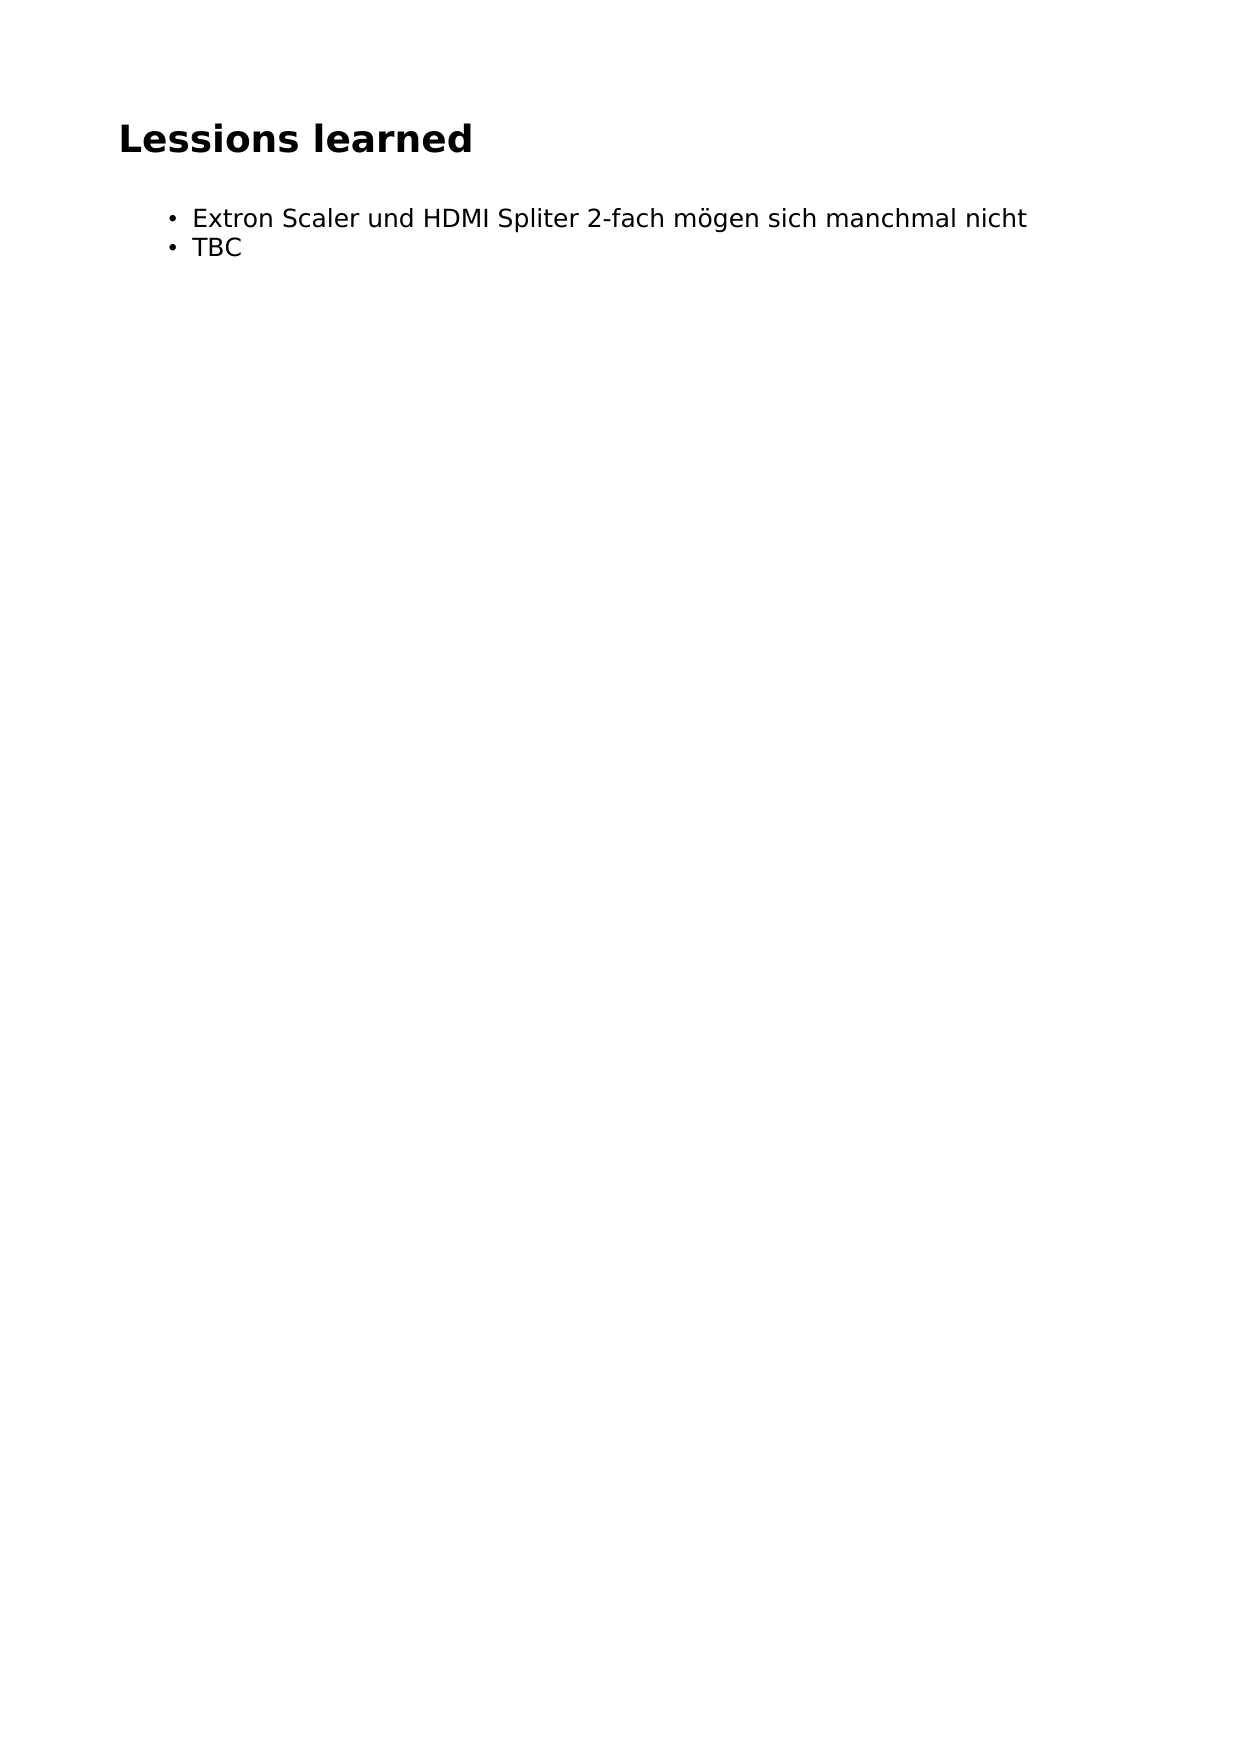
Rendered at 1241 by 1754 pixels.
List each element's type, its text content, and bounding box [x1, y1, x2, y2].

list Extron Scaler und HDMI Spliter 2-fach mögen sich manchmal nicht [177, 204, 1122, 233]
list TBC [177, 233, 1122, 262]
subtitle Lessions learned [118, 118, 1122, 162]
